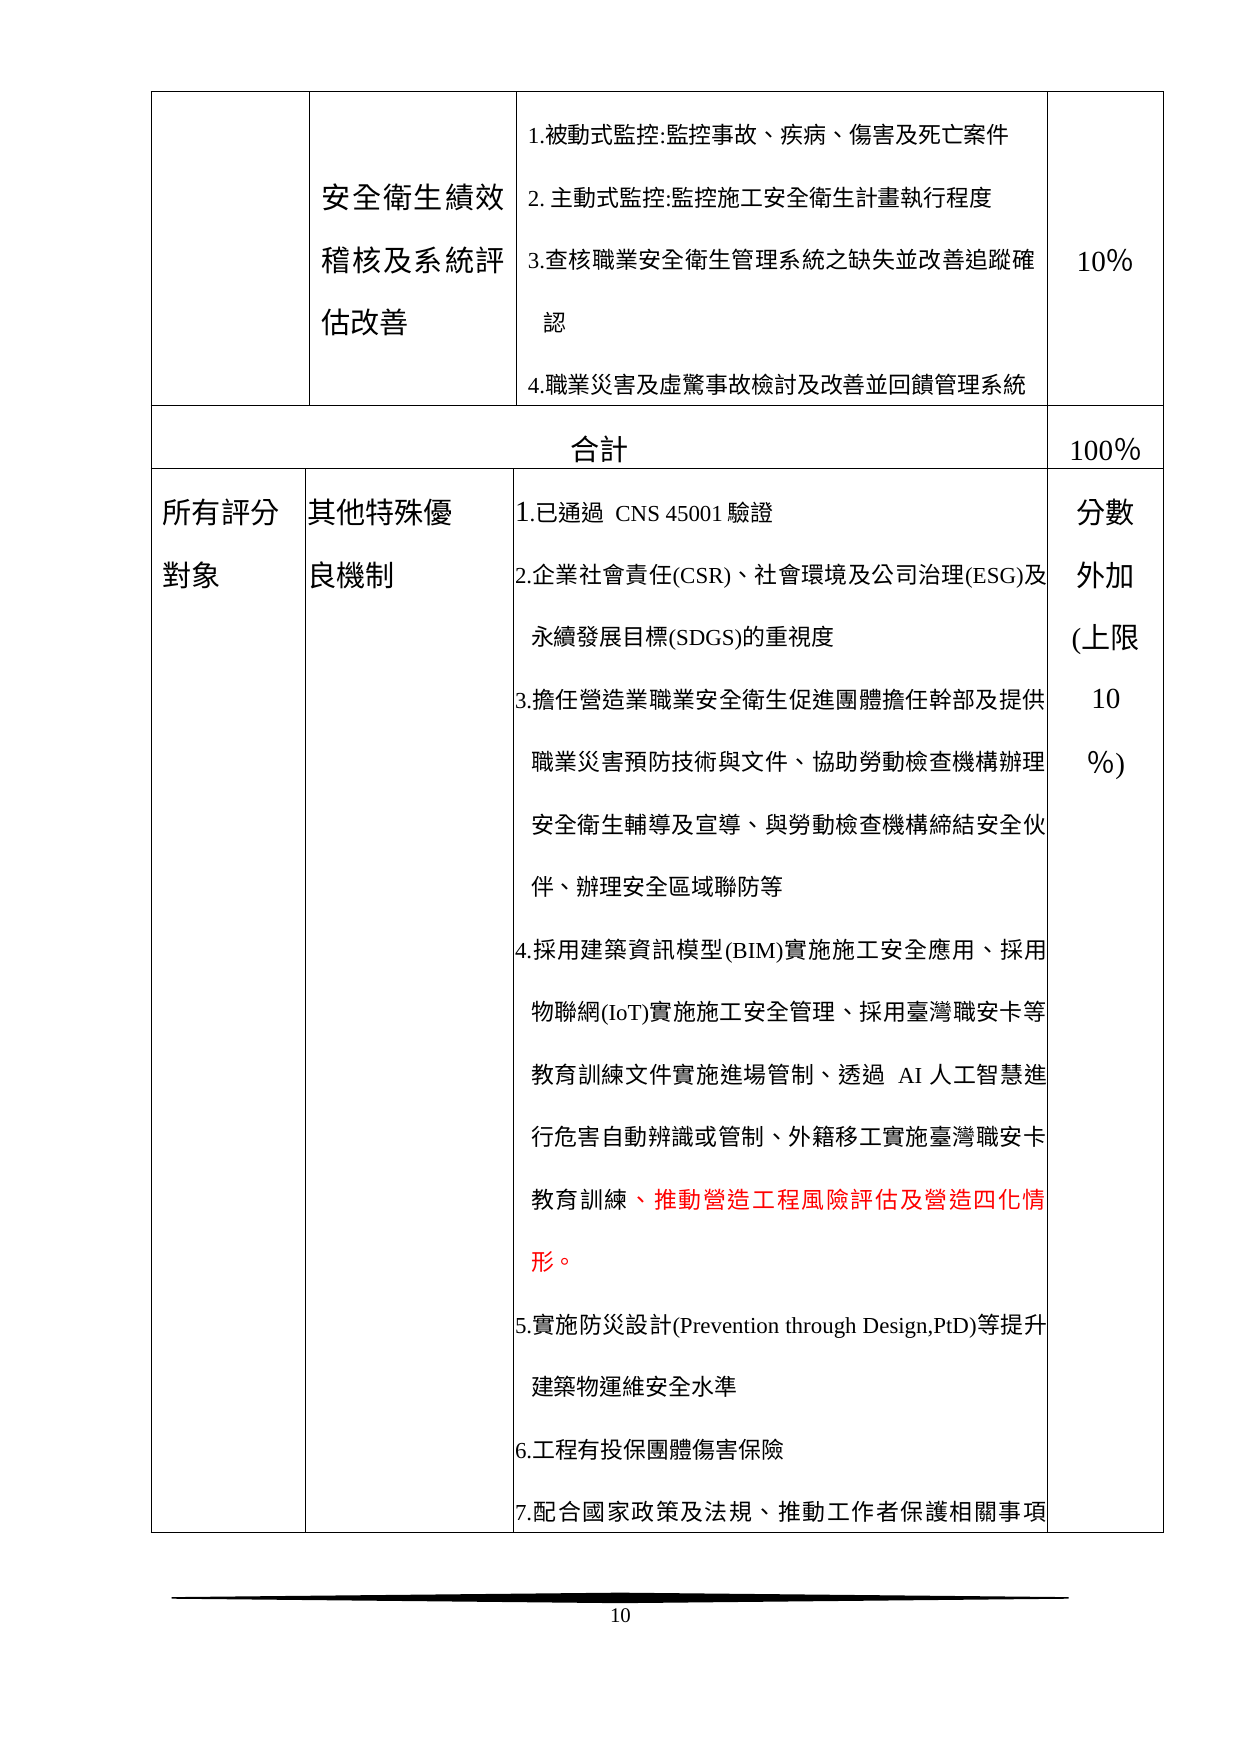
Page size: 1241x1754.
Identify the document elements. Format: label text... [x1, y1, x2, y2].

table_cell 100％ [1048, 406, 1163, 468]
table_cell 分數 外加 (上限10 ％) [1048, 469, 1163, 1532]
table_cell 安全衛生績效稽核及系統評估改善 [310, 92, 516, 404]
table_cell 1.被動式監控:監控事故、疾病、傷害及死亡案件 2. 主動式監控:監控施工安全衛生計畫執行程度 3.查核職業安全衛生管理系統之缺失並改善追蹤確認 4.職業災害及虛驚事故檢討及改善並回饋管理系統 [517, 92, 1047, 404]
table_cell 所有評分對象 [152, 469, 305, 1532]
table_cell 10％ [1048, 92, 1163, 404]
table_cell 合計 [152, 406, 1047, 468]
table_cell [152, 92, 309, 404]
table_cell 1.已通過 CNS 45001驗證 2.企業社會責任(CSR)、社會環境及公司治理(ESG)及永續發展目標(SDGS)的重視度 3.擔任營造業職業安全衛生促進團體擔任幹部及提供職業災害預防技術與文件、協助勞動檢查機構辦理安全衛生輔導及宣導、與勞動檢查機構締結安全伙伴、辦理安全區域聯防等 4.採用建築資訊模型(BIM)實施施工安全應用、採用物聯網(IoT)實施施工安全管理、採用臺灣職安卡等教育訓練文件實施進場管制、透過 AI 人工智慧進行危害自動辨識或管制、外籍移工實施臺灣職安卡教育訓練、推動營造工程風險評估及營造四化情形。 5.實施防災設計(Prevention through Design,PtD)等提升建築物運維安全水準 6.工程有投保團體傷害保險 7.配合國家政策及法規、推動工作者保護相關事項 [514, 469, 1047, 1532]
table_cell 其他特殊優 良機制 [306, 469, 513, 1532]
